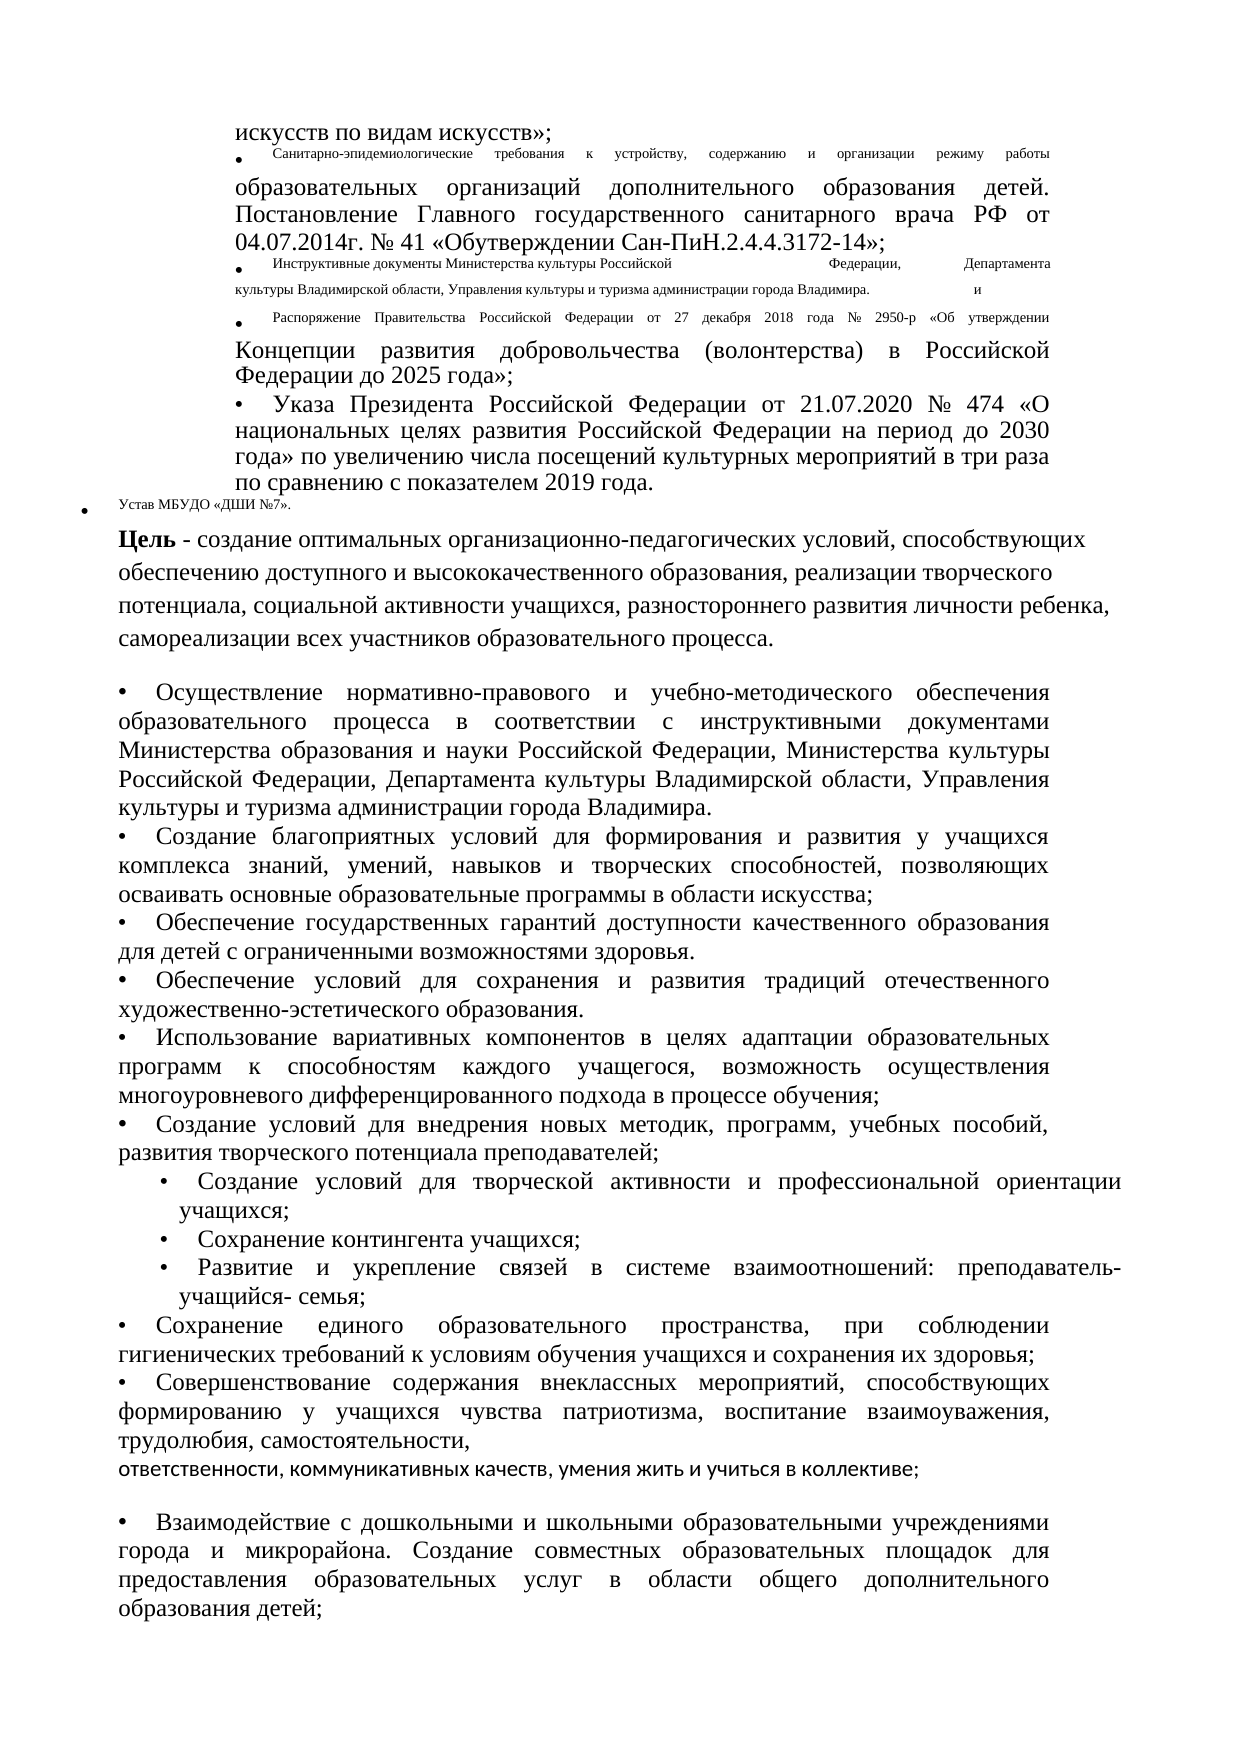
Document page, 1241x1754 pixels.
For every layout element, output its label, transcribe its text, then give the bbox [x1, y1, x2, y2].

list Обеспечение условий для сохранения и развития традиций отечественного художественно-эстетического образования. [81, 965, 1051, 1022]
list Указа Президента Российской Федерации от 21.07.2020 № 474 «О национальных целях развития Российской Федерации на период до 2030 года» по увеличению числа посещений культурных мероприятий в три раза по сравнению с показателем 2019 года. [235, 392, 1050, 495]
list Обеспечение государственных гарантий доступности качественного образования для детей с ограниченными возможностями здоровья. [81, 907, 1050, 965]
text ответственности, коммуникативных качеств, умения жить и учиться в коллективе; [118, 1454, 1122, 1482]
list искусств по видам искусств»; [235, 118, 1051, 145]
list Инструктивные документы Министерства культуры Российской Федерации, Департамента культуры Владимирской области, Управления культуры и туризма администрации города Владимира. и [235, 257, 1050, 309]
list Сохранение единого образовательного пространства, при соблюдении гигиенических требований к условиям обучения учащихся и сохранения их здоровья; [81, 1310, 1050, 1367]
list Создание благоприятных условий для формирования и развития у учащихся комплекса знаний, умений, навыков и творческих способностей, позволяющих осваивать основные образовательные программы в области искусства; [81, 821, 1050, 907]
list Взаимодействие с дошкольными и школьными образовательными учреждениями города и микрорайона. Создание совместных образовательных площадок для предоставления образовательных услуг в области общего дополнительного образования детей; [81, 1507, 1050, 1622]
list Развитие и укрепление связей в системе взаимоотношений: преподаватель- учащийся- семья; [141, 1252, 1122, 1310]
list Создание условий для творческой активности и профессиональной ориентации учащихся; [141, 1166, 1122, 1224]
list Использование вариативных компонентов в целях адаптации образовательных программ к способностям каждого учащегося, возможность осуществления многоуровневого дифференцированного подхода в процессе обучения; [81, 1022, 1050, 1109]
list Создание условий для внедрения новых методик, программ, учебных пособий, развития творческого потенциала преподавателей; [81, 1109, 1050, 1166]
text Цель - создание оптимальных организационно-педагогических условий, способствующих обеспечению доступного и высококачественного образования, реализации творческого потенциала, социальной активности учащихся, разностороннего развития личности ребенка, самореализации всех участников образовательного процесса. [118, 524, 1122, 652]
list Устав МБУДО «ДШИ №7». [118, 496, 1122, 524]
list Совершенствование содержания внеклассных мероприятий, способствующих формированию у учащихся чувства патриотизма, воспитание взаимоуважения, трудолюбия, самостоятельности, [81, 1367, 1050, 1454]
list Санитарно-эпидемиологические требования к устройству, содержанию и организации режиму работы образовательных организаций дополнительного образования детей. Постановление Главного государственного санитарного врача РФ от 04.07.2014г. № 41 «Обутверждении Сан-ПиН.2.4.4.3172-14»; [235, 146, 1050, 256]
list Распоряжение Правительства Российской Федерации от 27 декабря 2018 года № 2950-р «Об утверждении Концепции развития добровольчества (волонтерства) в Российской Федерации до 2025 года»; [235, 312, 1050, 389]
list Сохранение контингента учащихся; [141, 1224, 1122, 1252]
list Осуществление нормативно-правового и учебно-методического обеспечения образовательного процесса в соответствии с инструктивными документами Министерства образования и науки Российской Федерации, Министерства культуры Российской Федерации, Департамента культуры Владимирской области, Управления культуры и туризма администрации города Владимира. [81, 677, 1050, 821]
